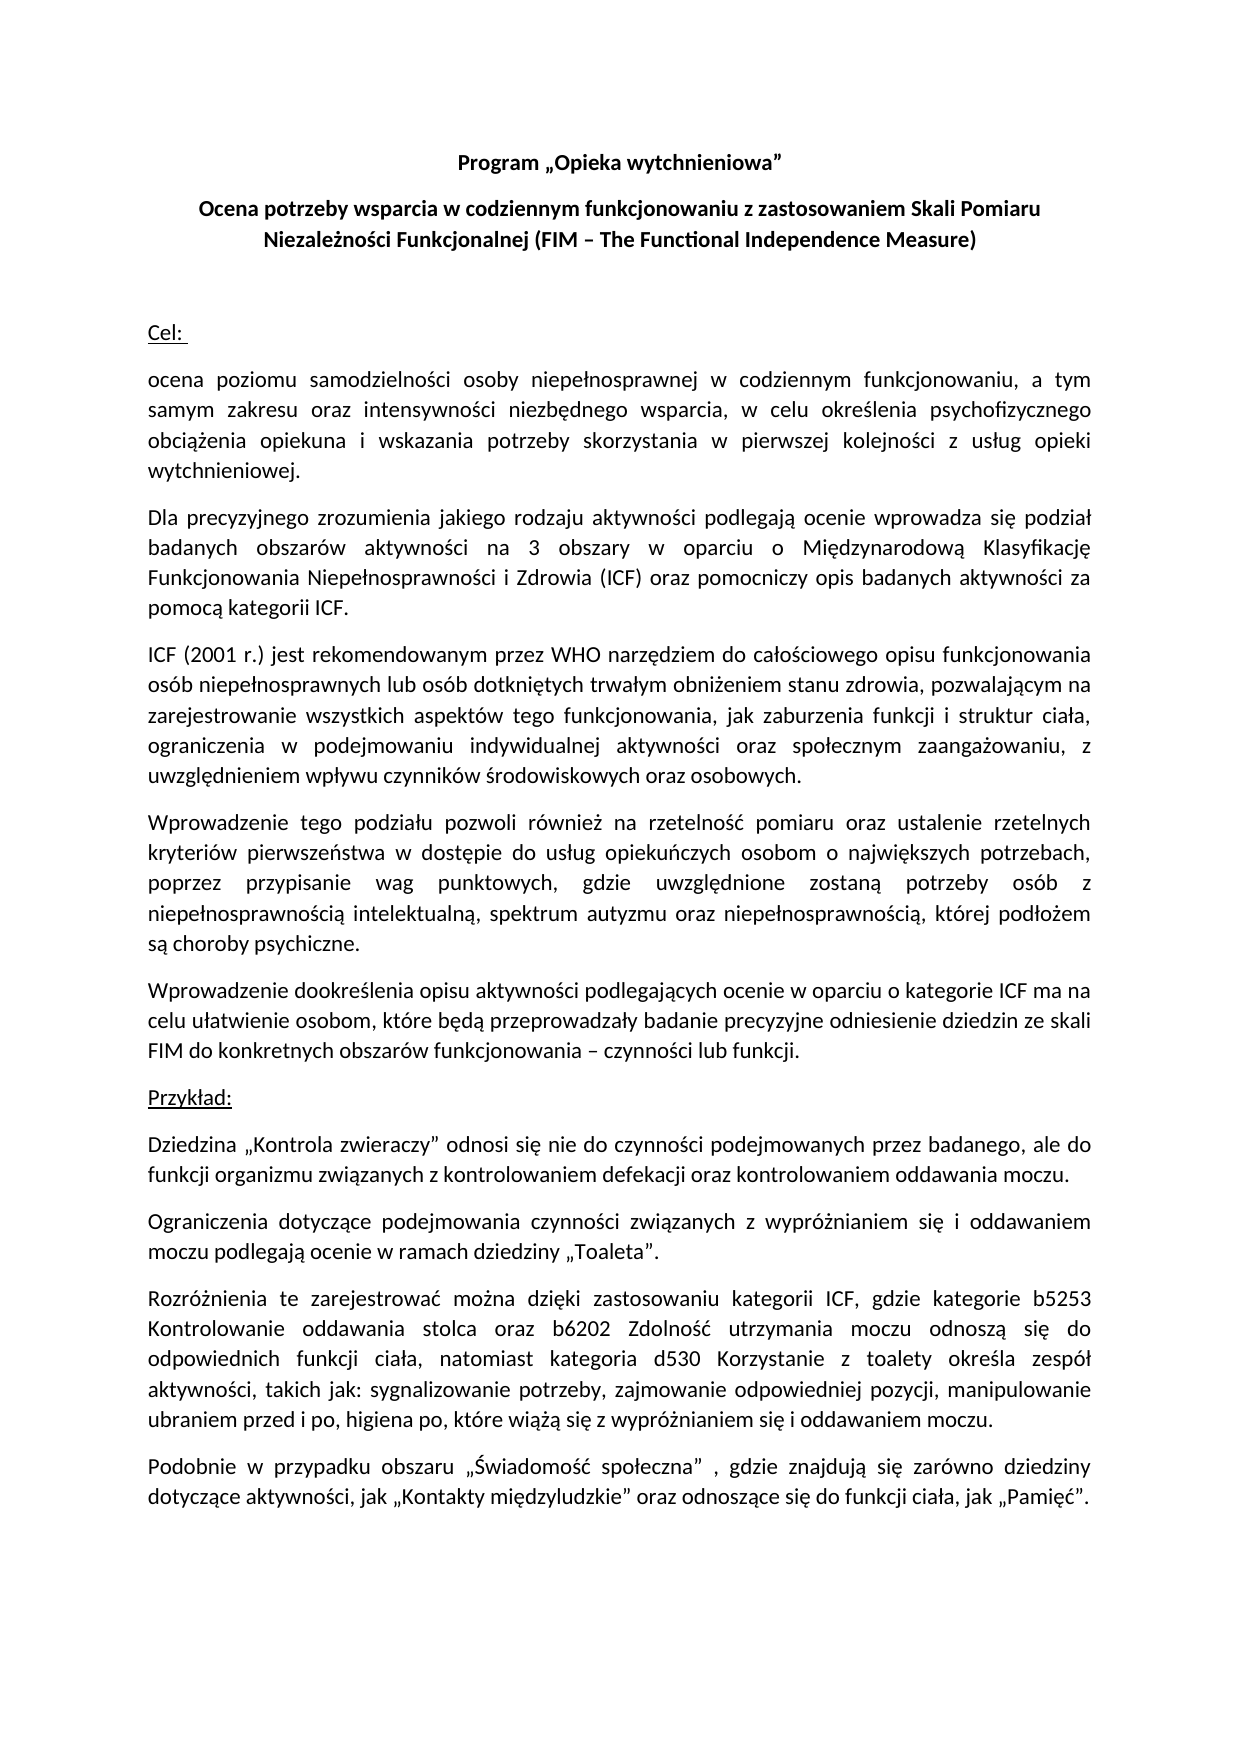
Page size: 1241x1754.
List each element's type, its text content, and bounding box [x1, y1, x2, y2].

text Podobnie w przypadku obszaru „Świadomość społeczna” , gdzie znajdują się zarówno dziedziny dotyczące aktywności, jak „Kontakty międzyludzkie” oraz odnoszące się do funkcji ciała, jak „Pamięć”. [148, 1452, 1093, 1510]
text Program „Opieka wytchnieniowa” [148, 148, 1093, 176]
text ICF (2001 r.) jest rekomendowanym przez WHO narzędziem do całościowego opisu funkcjonowania osób niepełnosprawnych lub osób dotkniętych trwałym obniżeniem stanu zdrowia, pozwalającym na zarejestrowanie wszystkich aspektów tego funkcjonowania, jak zaburzenia funkcji i struktur ciała, ograniczenia w podejmowaniu indywidualnej aktywności oraz społecznym zaangażowaniu, z uwzględnieniem wpływu czynników środowiskowych oraz osobowych. [148, 640, 1093, 789]
text Przykład: [148, 1083, 1093, 1111]
text Dla precyzyjnego zrozumienia jakiego rodzaju aktywności podlegają ocenie wprowadza się podział badanych obszarów aktywności na 3 obszary w oparciu o Międzynarodową Klasyfikację Funkcjonowania Niepełnosprawności i Zdrowia (ICF) oraz pomocniczy opis badanych aktywności za pomocą kategorii ICF. [148, 503, 1093, 621]
text ocena poziomu samodzielności osoby niepełnosprawnej w codziennym funkcjonowaniu, a tym samym zakresu oraz intensywności niezbędnego wsparcia, w celu określenia psychofizycznego obciążenia opiekuna i wskazania potrzeby skorzystania w pierwszej kolejności z usług opieki wytchnieniowej. [148, 365, 1093, 484]
text Wprowadzenie tego podziału pozwoli również na rzetelność pomiaru oraz ustalenie rzetelnych kryteriów pierwszeństwa w dostępie do usług opiekuńczych osobom o największych potrzebach, poprzez przypisanie wag punktowych, gdzie uwzględnione zostaną potrzeby osób z niepełnosprawnością intelektualną, spektrum autyzmu oraz niepełnosprawnością, której podłożem są choroby psychiczne. [148, 808, 1093, 957]
text Ocena potrzeby wsparcia w codziennym funkcjonowaniu z zastosowaniem Skali Pomiaru Niezależności Funkcjonalnej (FIM – The Functional Independence Measure) [148, 194, 1093, 253]
text Ograniczenia dotyczące podejmowania czynności związanych z wypróżnianiem się i oddawaniem moczu podlegają ocenie w ramach dziedziny „Toaleta”. [148, 1207, 1093, 1265]
text Dziedzina „Kontrola zwieraczy” odnosi się nie do czynności podejmowanych przez badanego, ale do funkcji organizmu związanych z kontrolowaniem defekacji oraz kontrolowaniem oddawania moczu. [148, 1130, 1093, 1188]
text Wprowadzenie dookreślenia opisu aktywności podlegających ocenie w oparciu o kategorie ICF ma na celu ułatwienie osobom, które będą przeprowadzały badanie precyzyjne odniesienie dziedzin ze skali FIM do konkretnych obszarów funkcjonowania – czynności lub funkcji. [148, 976, 1093, 1064]
text Cel: [148, 318, 1093, 346]
text Rozróżnienia te zarejestrować można dzięki zastosowaniu kategorii ICF, gdzie kategorie b5253 Kontrolowanie oddawania stolca oraz b6202 Zdolność utrzymania moczu odnoszą się do odpowiednich funkcji ciała, natomiast kategoria d530 Korzystanie z toalety określa zespół aktywności, takich jak: sygnalizowanie potrzeby, zajmowanie odpowiedniej pozycji, manipulowanie ubraniem przed i po, higiena po, które wiążą się z wypróżnianiem się i oddawaniem moczu. [148, 1284, 1093, 1433]
